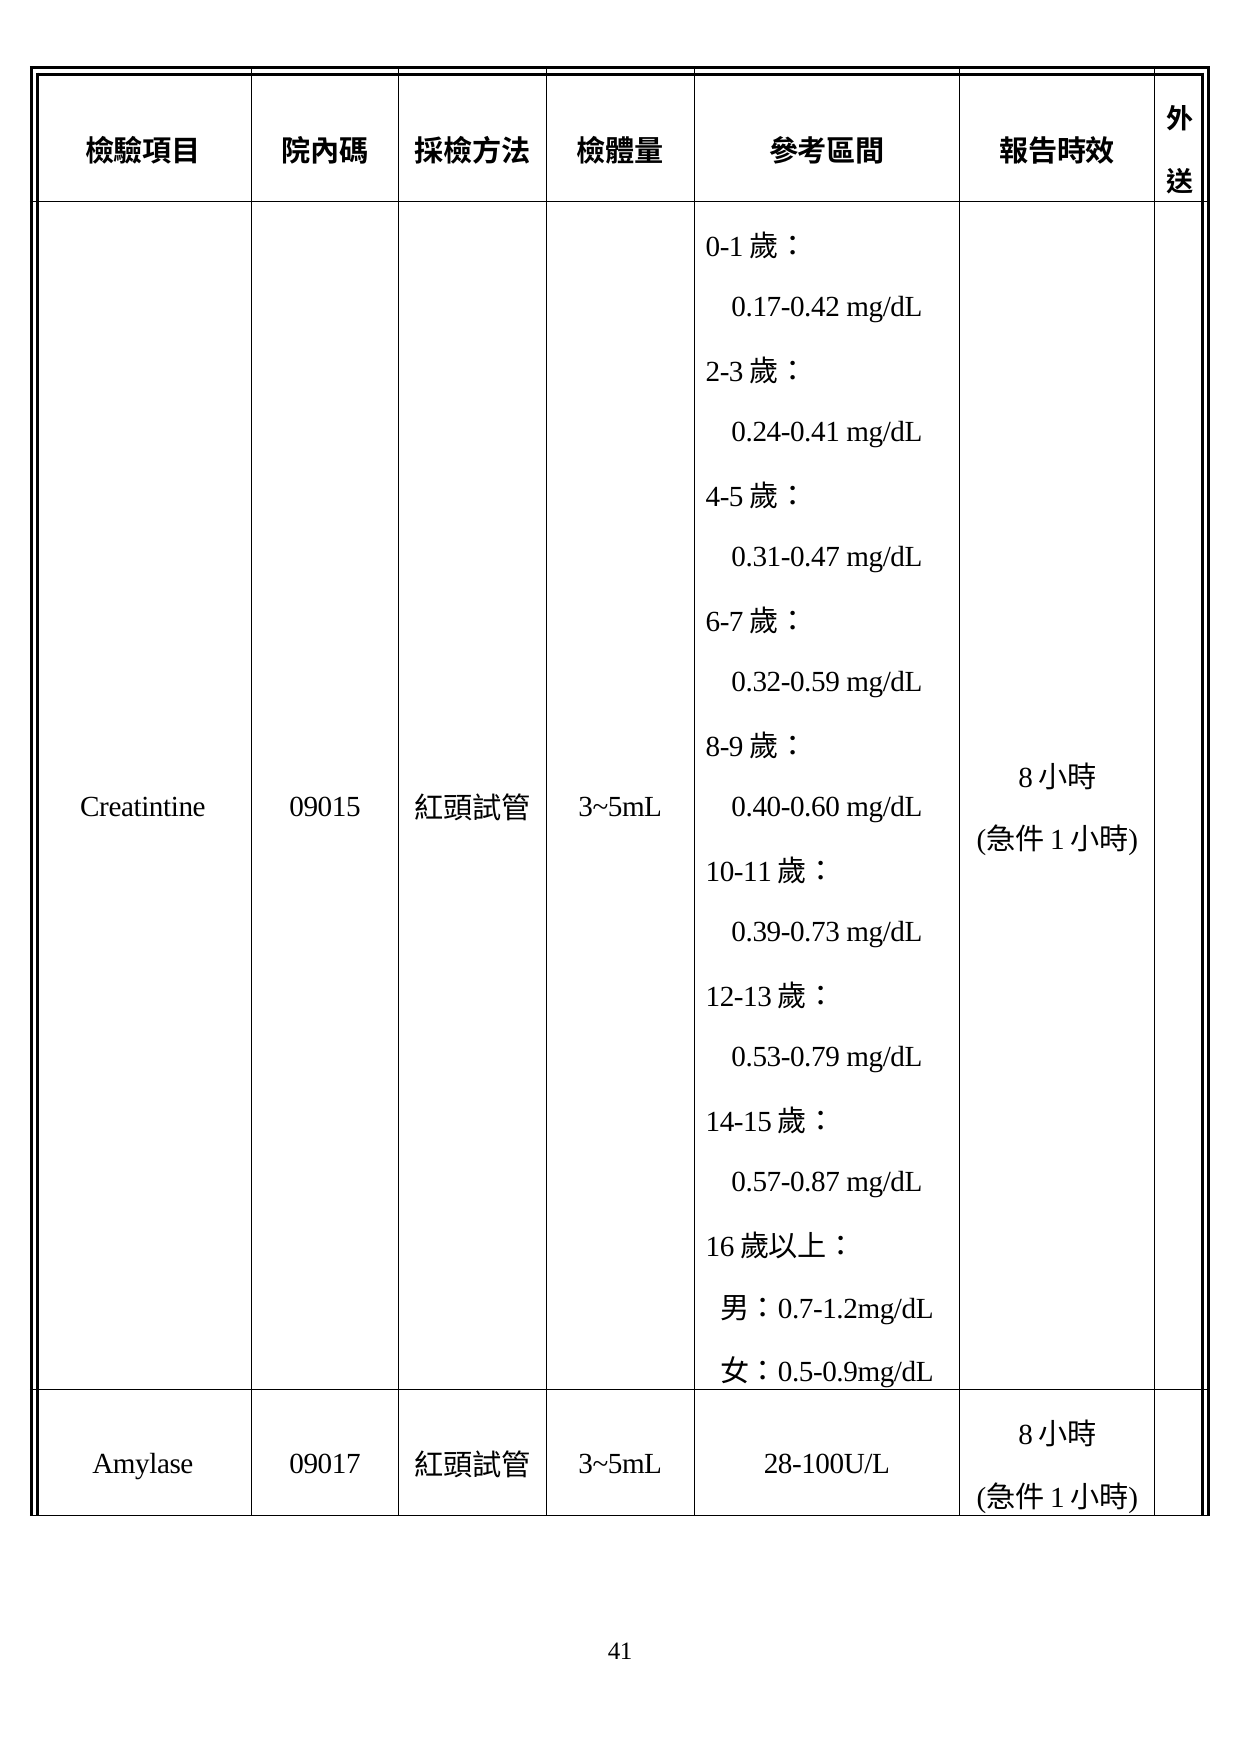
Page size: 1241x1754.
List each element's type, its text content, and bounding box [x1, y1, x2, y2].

table_cell [1155, 1390, 1201, 1515]
table_header 報告時效 [960, 76, 1154, 201]
table_cell Amylase [39, 1390, 251, 1515]
table_cell 0-1歲： 0.17-0.42 mg/dL 2-3歲： 0.24-0.41 mg/dL 4-5歲： 0.31-0.47 mg/dL 6-7歲： 0.32-0.59 mg/dL 8-9歲： 0.40-0.60 mg/dL 10-11歲： 0.39-0.73 mg/dL 12-13歲： 0.53-0.79 mg/dL 14-15歲： 0.57-0.87 mg/dL 16歲以上： 男：0.7-1.2mg/dL 女：0.5-0.9mg/dL [695, 202, 959, 1389]
table_cell Creatintine [39, 202, 251, 1389]
table_cell 28-100U/L [695, 1390, 959, 1515]
table_header 參考區間 [695, 76, 959, 201]
table_cell 8小時 (急件1小時) [960, 202, 1154, 1389]
table_header 外送 [1155, 69, 1206, 201]
table_header [252, 69, 398, 73]
table_header [960, 69, 1154, 73]
table_cell 紅頭試管 [399, 1390, 546, 1515]
table_header [695, 69, 959, 73]
table_header 採檢方法 [399, 76, 546, 201]
table_cell 紅頭試管 [399, 202, 546, 1389]
table_header [547, 69, 694, 73]
table_cell 09017 [252, 1390, 398, 1515]
table_header 院內碼 [252, 76, 398, 201]
table_header 檢體量 [547, 76, 694, 201]
table_header [399, 69, 546, 73]
table_cell 09015 [252, 202, 398, 1389]
table_cell 3~5mL [547, 1390, 694, 1515]
table_cell [1155, 202, 1201, 1389]
table_cell 8小時 (急件1小時) [960, 1390, 1154, 1515]
table_cell 3~5mL [547, 202, 694, 1389]
table_header 檢驗項目 [35, 69, 251, 201]
